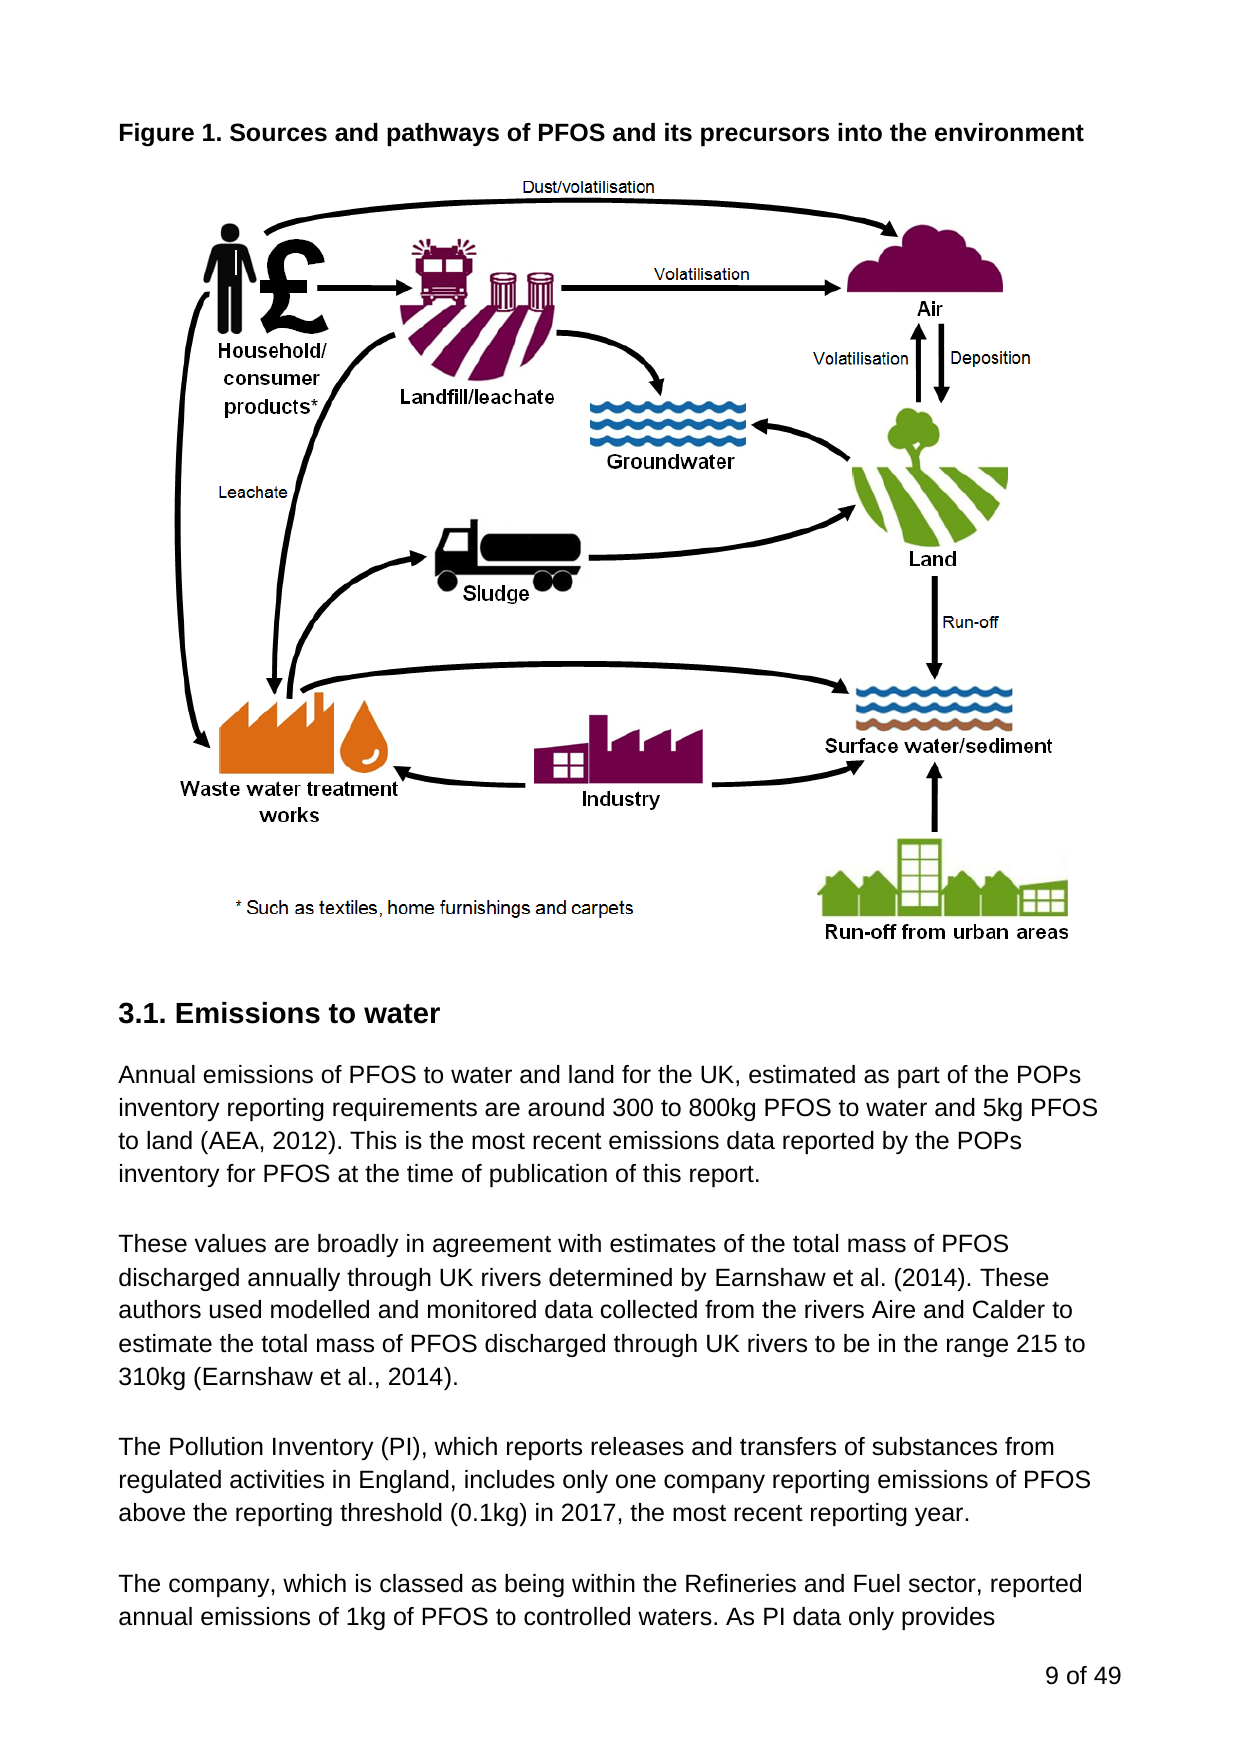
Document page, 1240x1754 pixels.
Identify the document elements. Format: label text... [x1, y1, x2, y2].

text The Pollution Inventory (PI), which reports releases and transfers of substances from regulated activities in England, includes only one company reporting emissions of PFOS above the reporting threshold (0.1kg) in 2017, the most recent reporting year. [118, 1432, 1121, 1527]
text Annual emissions of PFOS to water and land for the UK, estimated as part of the POPs inventory reporting requirements are around 300 to 800kg PFOS to water and 5kg PFOS to land (AEA, 2012). This is the most recent emissions data reported by the POPs inventory for PFOS at the time of publication of this report. [118, 1060, 1121, 1188]
text These values are broadly in agreement with estimates of the total mass of PFOS discharged annually through UK rivers determined by Earnshaw et al. (2014). These authors used modelled and monitored data collected from the rivers Aire and Calder to estimate the total mass of PFOS discharged through UK rivers to be in the range 215 to 310kg (Earnshaw et al., 2014). [118, 1229, 1121, 1390]
subtitle 3.1. Emissions to water [118, 996, 1121, 1030]
subtitle Figure 1. Sources and pathways of PFOS and its precursors into the environment [118, 118, 1121, 147]
text The company, which is classed as being within the Refineries and Fuel sector, reported annual emissions of 1kg of PFOS to controlled waters. As PI data only provides [118, 1569, 1121, 1630]
